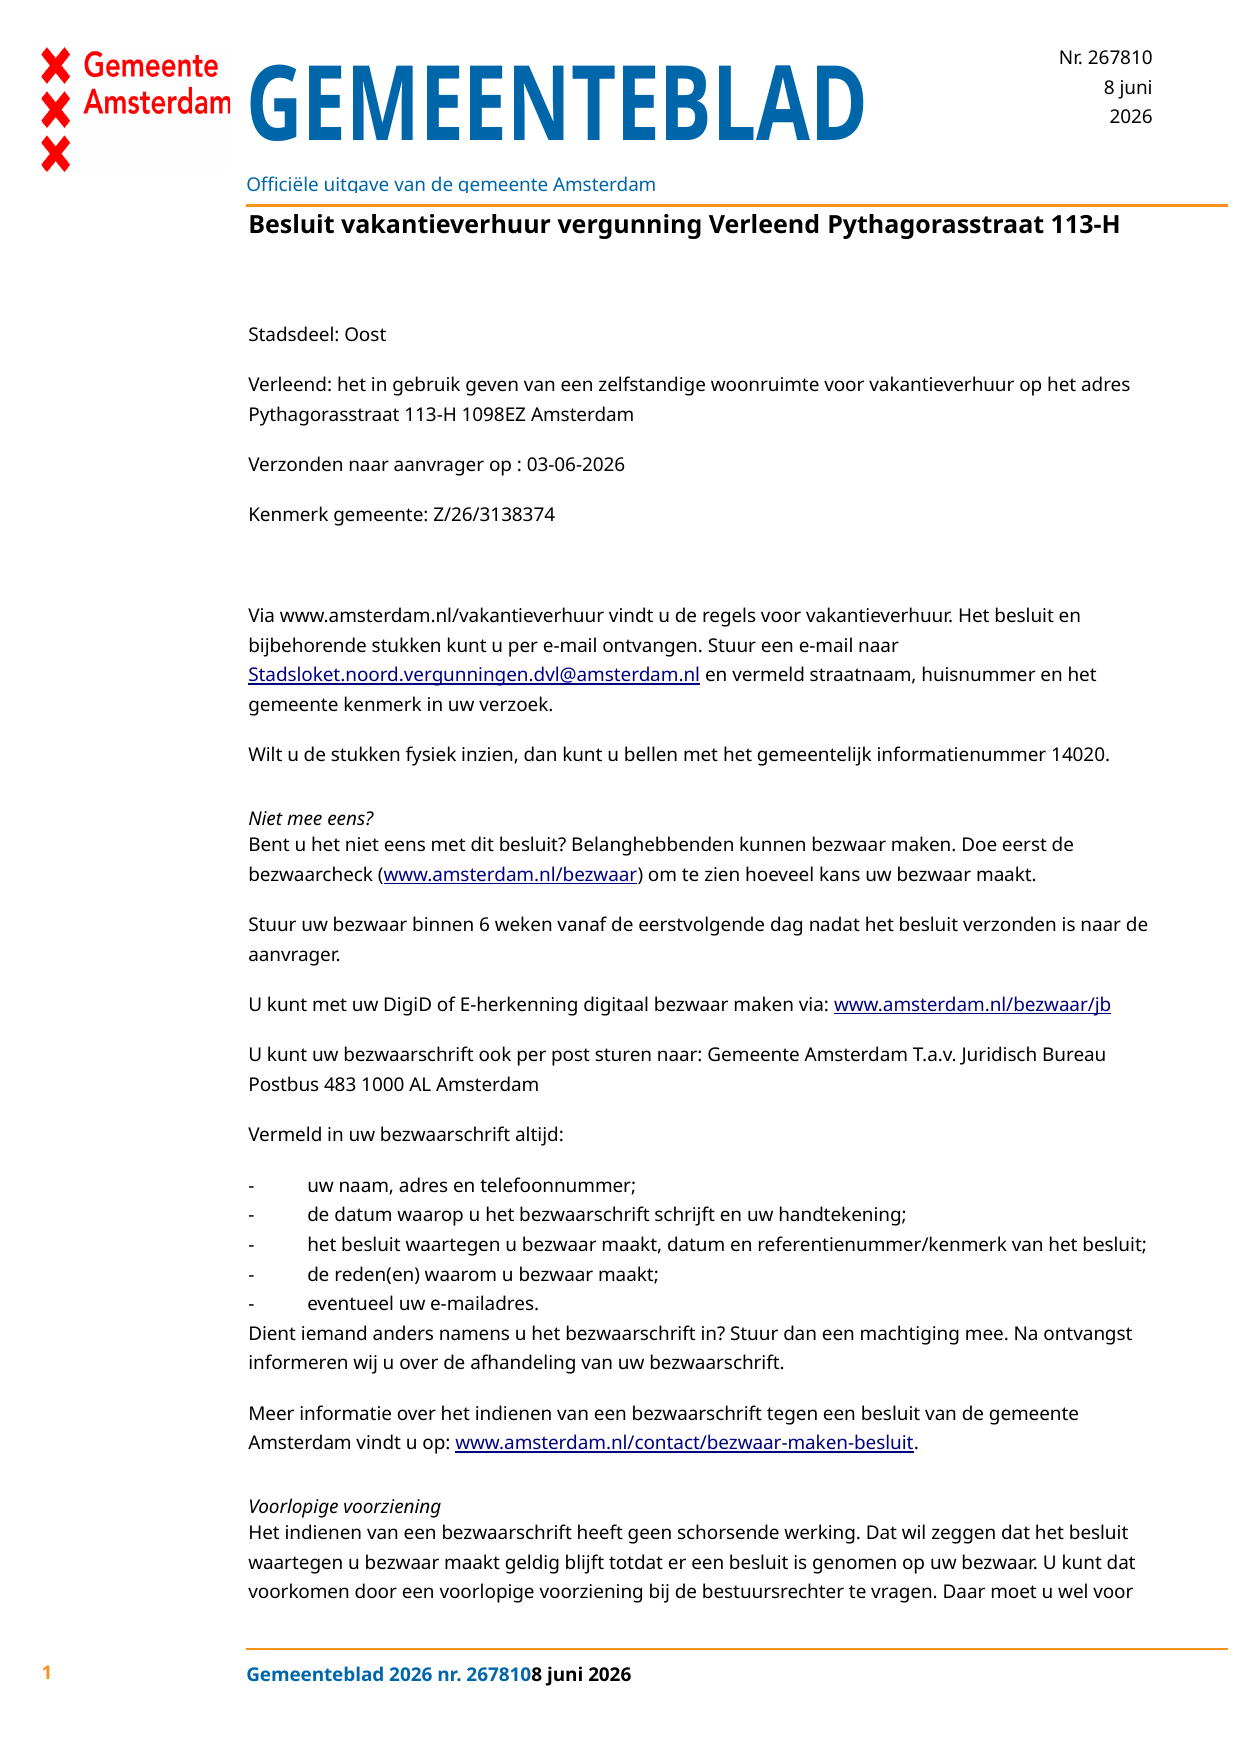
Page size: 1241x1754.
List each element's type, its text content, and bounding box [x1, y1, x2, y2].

text Besluit vakantieverhuur vergunning Verleend Pythagorasstraat 113-H [248, 207, 1152, 241]
text Kenmerk gemeente: Z/26/3138374 [248, 502, 1152, 527]
list het besluit waartegen u bezwaar maakt, datum en referentienummer/kenmerk van het besluit; [248, 1231, 1152, 1257]
list de datum waarop u het bezwaarschrift schrijft en uw handtekening; [248, 1202, 1152, 1227]
text Niet mee eens? [248, 806, 1152, 831]
list de reden(en) waarom u bezwaar maakt; [248, 1261, 1152, 1287]
text Via www.amsterdam.nl/vakantieverhuur vindt u de regels voor vakantieverhuur. Het besluit en bijbehorende stukken kunt u per e-mail ontvangen. Stuur een e-mail naar Stadsloket.noord.vergunningen.dvl@amsterdam.nl en vermeld straatnaam, huisnummer en het gemeente kenmerk in uw verzoek. [248, 602, 1152, 717]
list eventueel uw e-mailadres. [248, 1290, 1152, 1316]
text Voorlopige voorziening [248, 1493, 1152, 1519]
text Dient iemand anders namens u het bezwaarschrift in? Stuur dan een machtiging mee. Na ontvangst informeren wij u over de afhandeling van uw bezwaarschrift. [248, 1320, 1152, 1375]
text Het indienen van een bezwaarschrift heeft geen schorsende werking. Dat wil zeggen dat het besluit waartegen u bezwaar maakt geldig blijft totdat er een besluit is genomen op uw bezwaar. U kunt dat voorkomen door een voorlopige voorziening bij de bestuursrechter te vragen. Daar moet u wel voor [248, 1519, 1152, 1604]
text Vermeld in uw bezwaarschrift altijd: [248, 1122, 1152, 1147]
text Bent u het niet eens met dit besluit? Belanghebbenden kunnen bezwaar maken. Doe eerst de bezwaarcheck (www.amsterdam.nl/bezwaar) om te zien hoeveel kans uw bezwaar maakt. [248, 831, 1152, 887]
text Stuur uw bezwaar binnen 6 weken vanaf de eerstvolgende dag nadat het besluit verzonden is naar de aanvrager. [248, 911, 1152, 967]
text Verzonden naar aanvrager op : 03-06-2026 [248, 451, 1152, 477]
list uw naam, adres en telefoonnummer; [248, 1172, 1152, 1198]
text Stadsdeel: Oost [248, 321, 1152, 346]
picture [41, 47, 231, 172]
text U kunt met uw DigiD of E-herkenning digitaal bezwaar maken via: www.amsterdam.nl/bezwaar/jb [248, 991, 1152, 1017]
text Meer informatie over het indienen van een bezwaarschrift tegen een besluit van de gemeente Amsterdam vindt u op: www.amsterdam.nl/contact/bezwaar-maken-besluit. [248, 1400, 1152, 1455]
text Wilt u de stukken fysiek inzien, dan kunt u bellen met het gemeentelijk informatienummer 14020. [248, 742, 1152, 767]
text Verleend: het in gebruik geven van een zelfstandige woonruimte voor vakantieverhuur op het adres Pythagorasstraat 113-H 1098EZ Amsterdam [248, 371, 1152, 426]
text U kunt uw bezwaarschrift ook per post sturen naar: Gemeente Amsterdam T.a.v. Juridisch Bureau Postbus 483 1000 AL Amsterdam [248, 1042, 1152, 1097]
